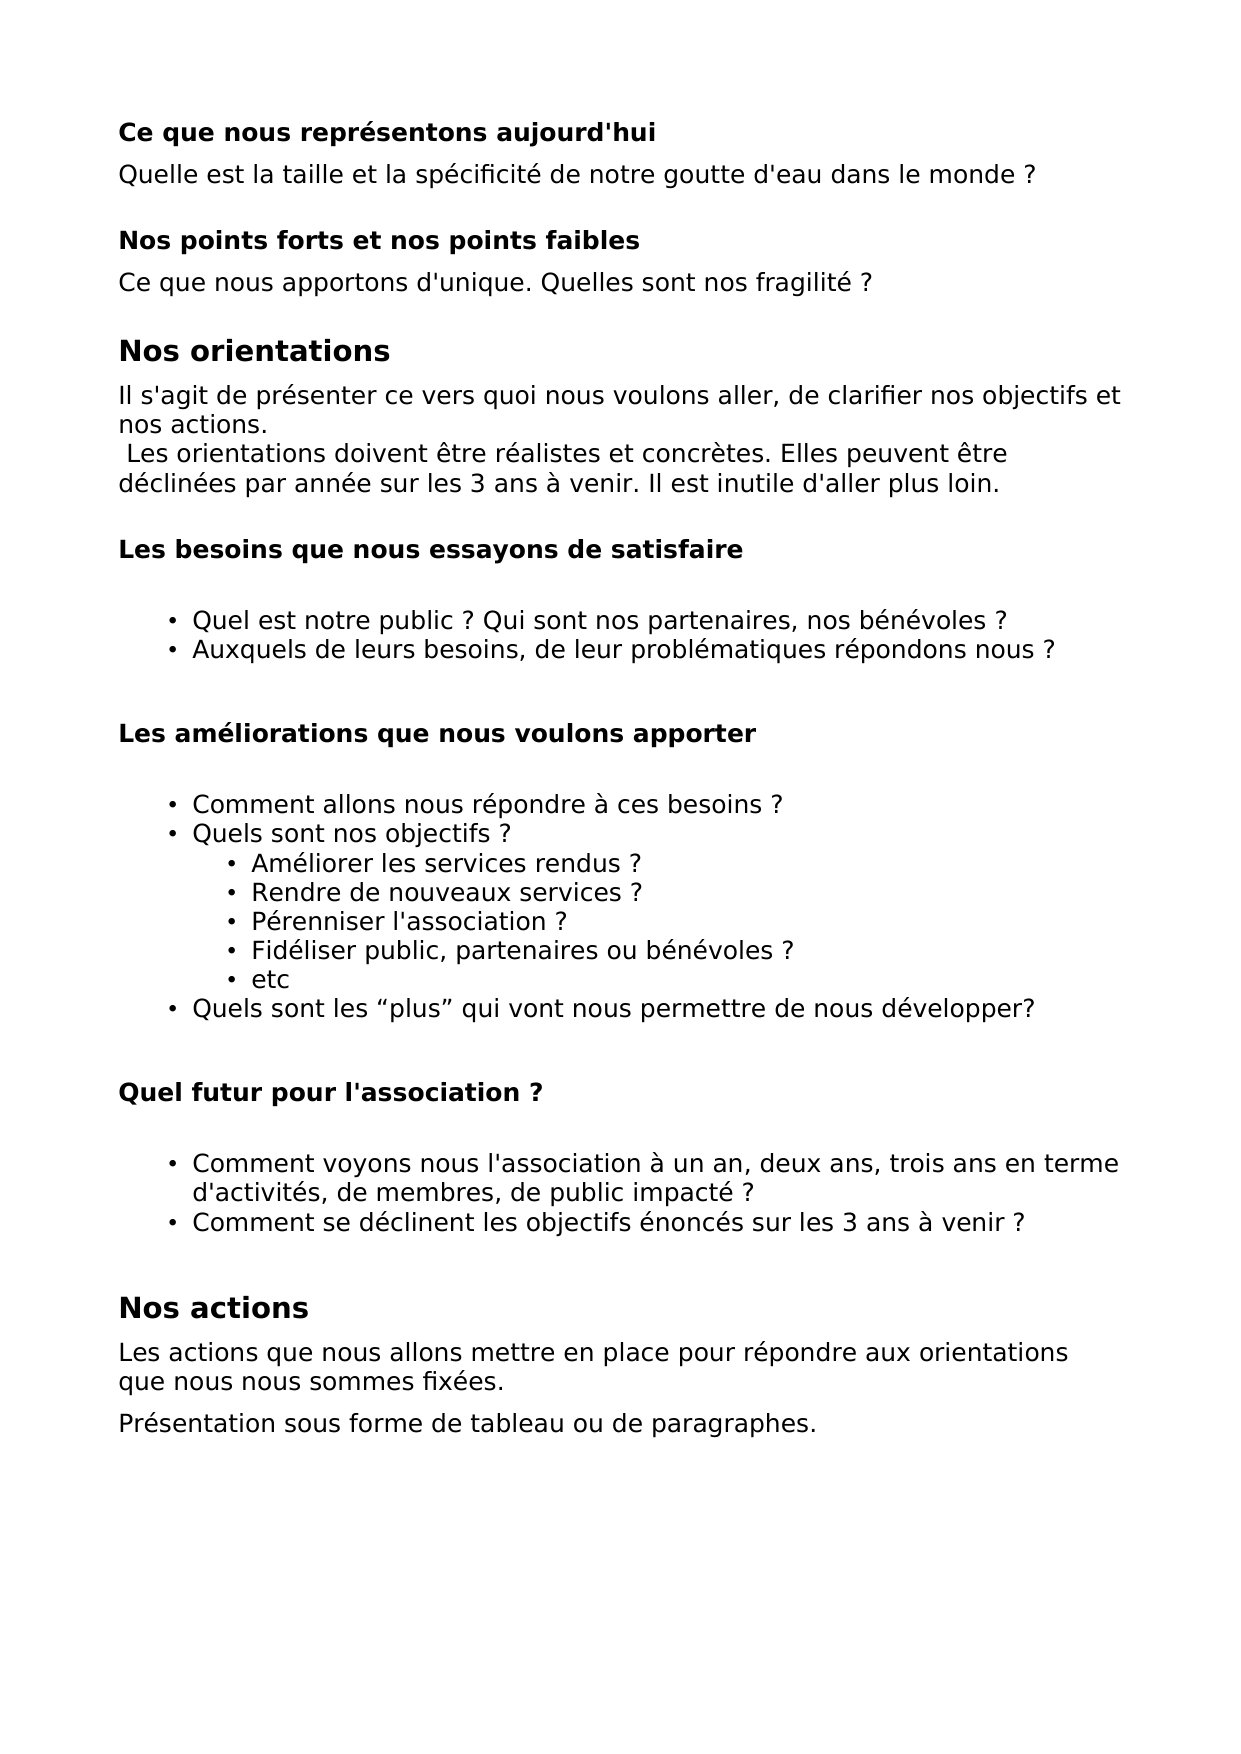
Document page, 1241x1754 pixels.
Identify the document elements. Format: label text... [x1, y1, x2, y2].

list Améliorer les services rendus ? [236, 849, 1122, 878]
subtitle Nos points forts et nos points faibles [118, 226, 1122, 256]
list Comment se déclinent les objectifs énoncés sur les 3 ans à venir ? [177, 1208, 1122, 1237]
list Comment allons nous répondre à ces besoins ? [177, 791, 1122, 820]
subtitle Quel futur pour l'association ? [118, 1078, 1122, 1107]
subtitle Nos orientations [118, 335, 1122, 369]
list Quel est notre public ? Qui sont nos partenaires, nos bénévoles ? [177, 607, 1122, 636]
list Quels sont les “plus” qui vont nous permettre de nous développer? [177, 995, 1122, 1024]
subtitle Les besoins que nous essayons de satisfaire [118, 535, 1122, 564]
subtitle Les améliorations que nous voulons apporter [118, 719, 1122, 748]
subtitle Nos actions [118, 1291, 1122, 1325]
subtitle Ce que nous représentons aujourd'hui [118, 118, 1122, 147]
text Ce que nous apportons d'unique. Quelles sont nos fragilité ? [118, 268, 1122, 297]
list Fidéliser public, partenaires ou bénévoles ? [236, 936, 1122, 966]
list Pérenniser l'association ? [236, 907, 1122, 936]
text Les actions que nous allons mettre en place pour répondre aux orientations que nous nous sommes fixées. [118, 1338, 1122, 1396]
text Il s'agit de présenter ce vers quoi nous voulons aller, de clarifier nos objectifs et nos actions. Les orientations doivent être réalistes et concrètes. Elles peuvent être déclinées par année sur les 3 ans à venir. Il est inutile d'aller plus loin. [118, 381, 1122, 498]
text Présentation sous forme de tableau ou de paragraphes. [118, 1409, 1122, 1438]
list Auxquels de leurs besoins, de leur problématiques répondons nous ? [177, 636, 1122, 665]
list Quels sont nos objectifs ? [177, 820, 1122, 849]
list etc [236, 966, 1122, 995]
list Rendre de nouveaux services ? [236, 878, 1122, 907]
list Comment voyons nous l'association à un an, deux ans, trois ans en terme d'activités, de membres, de public impacté ? [177, 1149, 1122, 1208]
text Quelle est la taille et la spécificité de notre goutte d'eau dans le monde ? [118, 160, 1122, 189]
